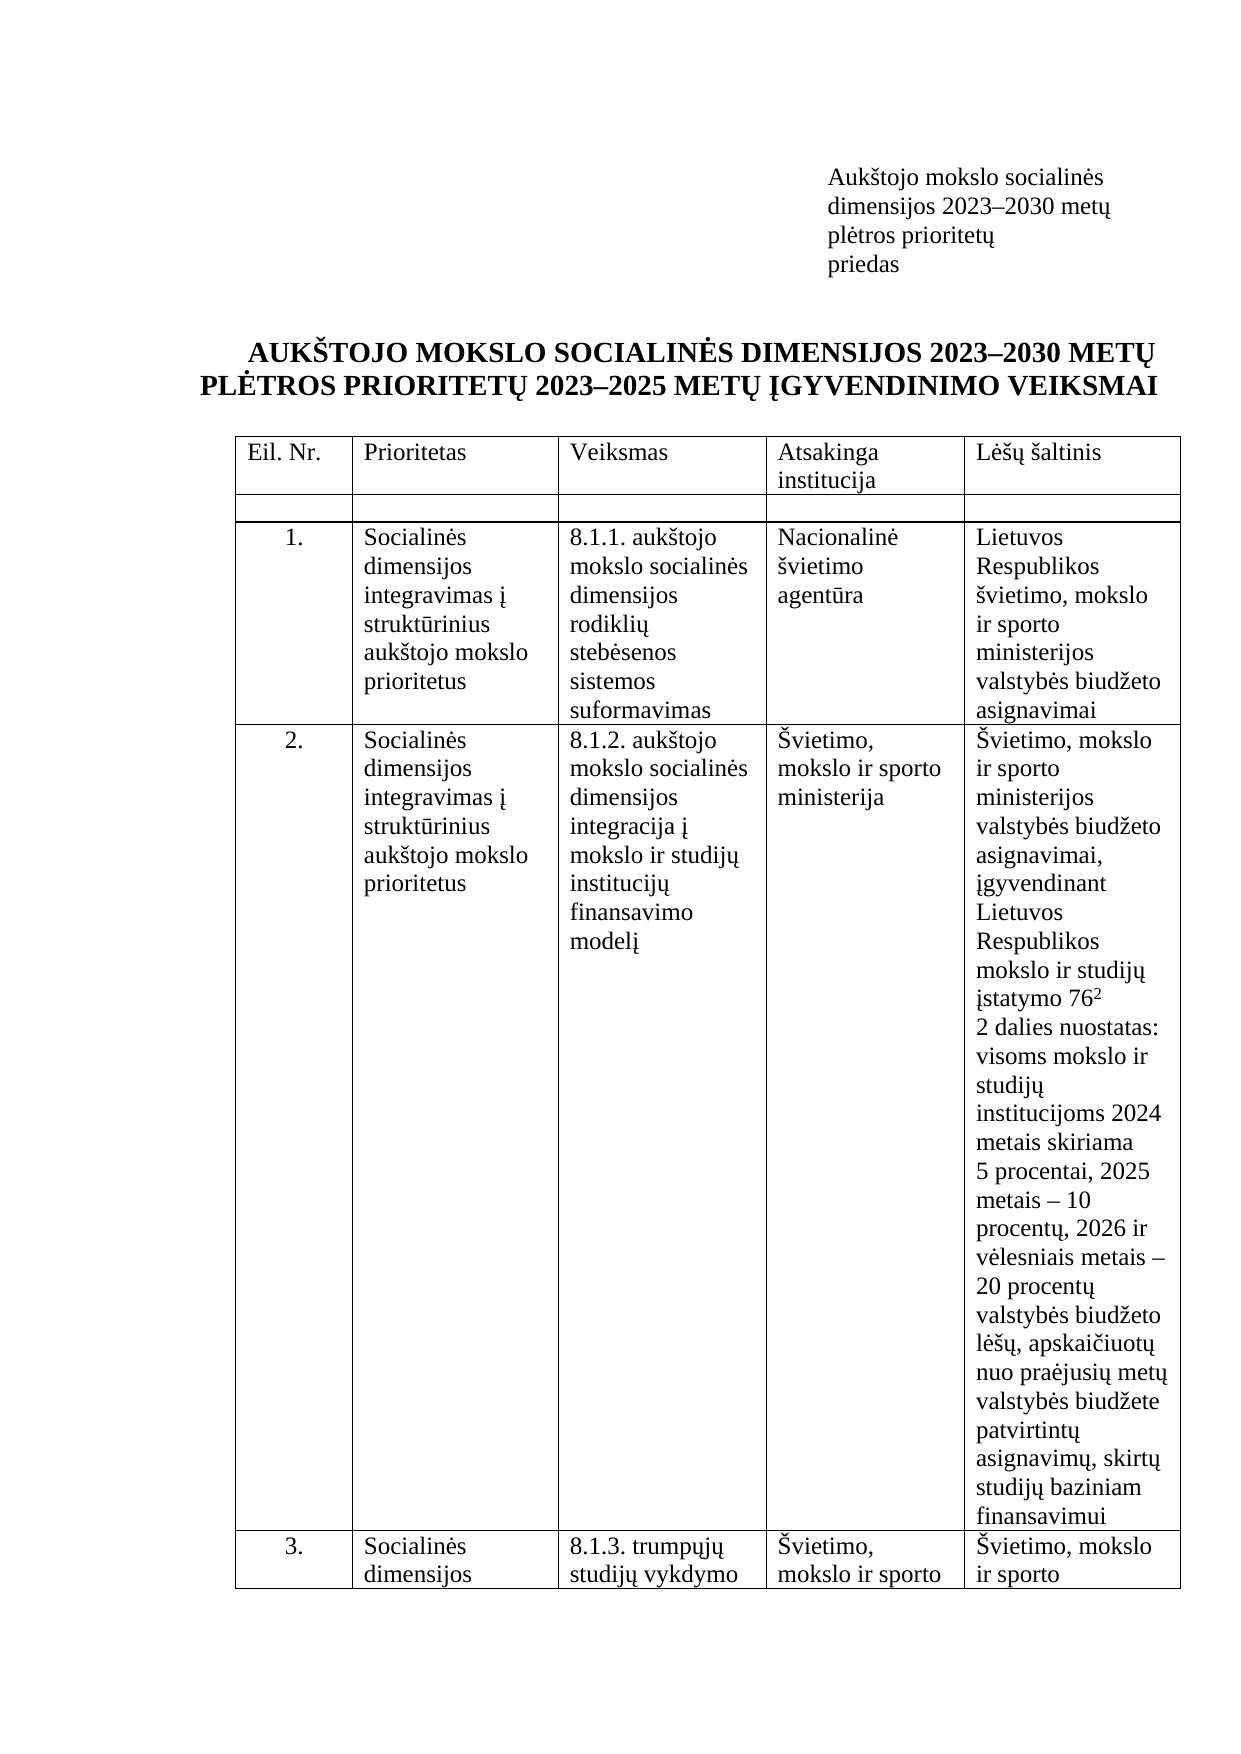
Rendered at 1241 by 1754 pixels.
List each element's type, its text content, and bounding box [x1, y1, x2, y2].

table_cell Švietimo, mokslo ir sporto [965, 1531, 1180, 1588]
table_cell Socialinės dimensijos integravimas į struktūrinius aukštojo mokslo prioritetus [353, 725, 558, 1530]
text plėtros prioritetų [827, 220, 1181, 249]
table_cell 2. [236, 725, 352, 1530]
text Aukštojo mokslo socialinės [827, 162, 1181, 191]
table_cell 8.1.3. trumpųjų studijų vykdymo [559, 1531, 766, 1588]
table_cell Nacionalinė švietimo agentūra [767, 523, 964, 724]
table_cell [767, 495, 964, 521]
table_cell Švietimo, mokslo ir sporto ministerija [767, 725, 964, 1530]
text dimensijos 2023–2030 metų [827, 191, 1181, 220]
table_cell Švietimo, mokslo ir sporto ministerijos valstybės biudžeto asignavimai, įgyvendinant Lietuvos Respublikos mokslo ir studijų įstatymo 762 2 dalies nuostatas: visoms mokslo ir studijų institucijoms 2024 metais skiriama 5 procentai, 2025 metais – 10 procentų, 2026 ir vėlesniais metais – 20 procentų valstybės biudžeto lėšų, apskaičiuotų nuo praėjusių metų valstybės biudžete patvirtintų asignavimų, skirtų studijų baziniam finansavimui [965, 725, 1180, 1530]
table_cell [353, 495, 558, 521]
table_header Prioritetas [353, 437, 558, 494]
table_cell 3. [236, 1531, 352, 1588]
table_cell Socialinės dimensijos integravimas į struktūrinius aukštojo mokslo prioritetus [353, 523, 558, 724]
table_cell Lietuvos Respublikos švietimo, mokslo ir sporto ministerijos valstybės biudžeto asignavimai [965, 523, 1180, 724]
table_cell 8.1.2. aukštojo mokslo socialinės dimensijos integracija į mokslo ir studijų institucijų finansavimo modelį [559, 725, 766, 1530]
text priedas [827, 249, 1181, 277]
table_cell Socialinės dimensijos [353, 1531, 558, 1588]
table_cell [236, 495, 352, 521]
table_header Lėšų šaltinis [965, 437, 1180, 494]
table_cell [559, 495, 766, 521]
table_cell 1. [236, 523, 352, 724]
table_cell [965, 495, 1180, 521]
table_header Atsakinga institucija [767, 437, 964, 494]
text AUKŠTOJO MOKSLO SOCIALINĖS DIMENSIJOS 2023–2030 METŲ PLĖTROS PRIORITETŲ 2023–2025 METŲ ĮGYVENDINIMO VEIKSMAI [177, 335, 1181, 402]
table_cell 8.1.1. aukštojo mokslo socialinės dimensijos rodiklių stebėsenos sistemos suformavimas [559, 523, 766, 724]
table_header Eil. Nr. [236, 437, 352, 494]
table_header Veiksmas [559, 437, 766, 494]
table_cell Švietimo, mokslo ir sporto [767, 1531, 964, 1588]
